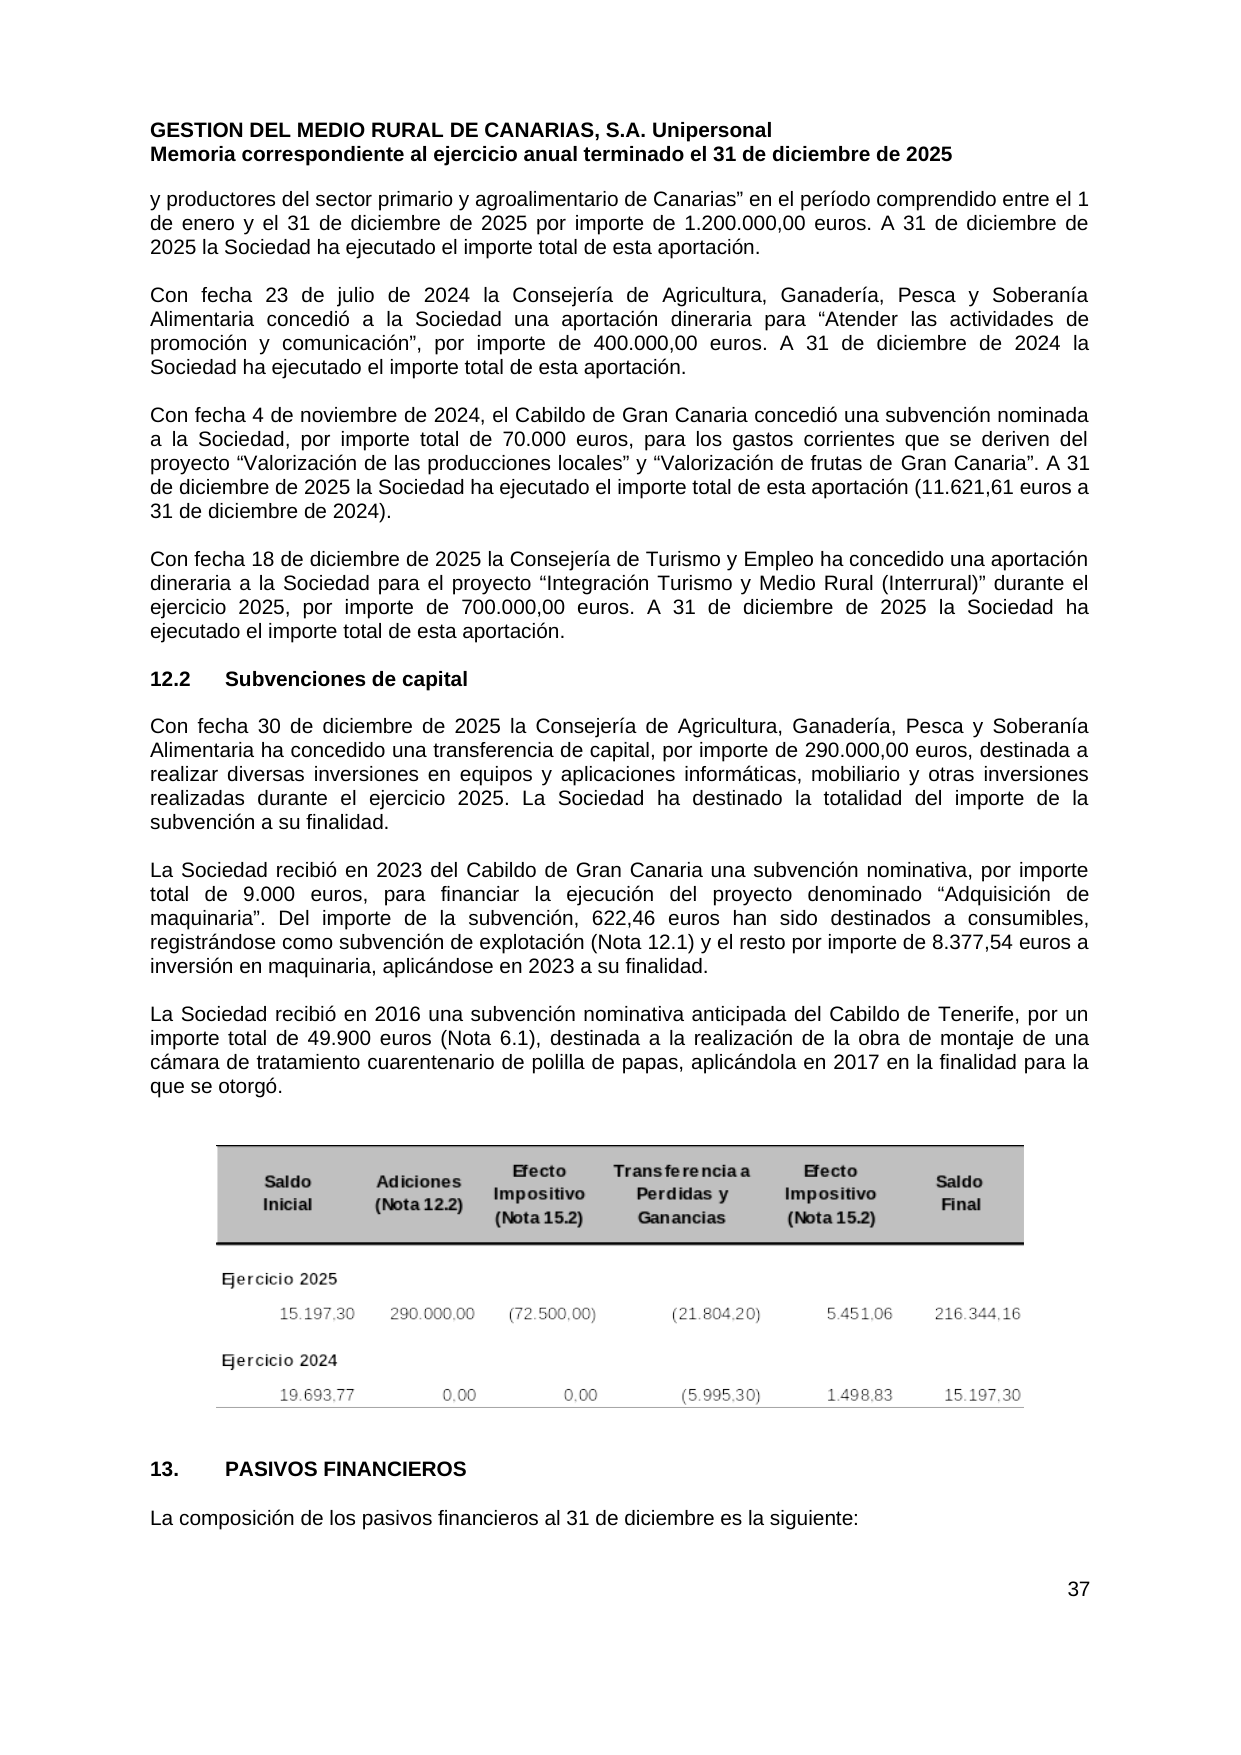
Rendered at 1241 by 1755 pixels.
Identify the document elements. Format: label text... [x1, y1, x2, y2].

text Con fecha 23 de julio de 2024 la Consejería de Agricultura, Ganadería, Pesca y Soberanía Alimentaria concedió a la Sociedad una aportación dineraria para “Atender las actividades de promoción y comunicación”, por importe de 400.000,00 euros. A 31 de diciembre de 2024 la Sociedad ha ejecutado el importe total de esta aportación. [150, 283, 1090, 379]
text 12.2 Subvenciones de capital [150, 666, 1090, 690]
text La composición de los pasivos financieros al 31 de diciembre es la siguiente: [150, 1506, 1090, 1530]
text Con fecha 4 de noviembre de 2024, el Cabildo de Gran Canaria concedió una subvención nominada a la Sociedad, por importe total de 70.000 euros, para los gastos corrientes que se deriven del proyecto “Valorización de las producciones locales” y “Valorización de frutas de Gran Canaria”. A 31 de diciembre de 2025 la Sociedad ha ejecutado el importe total de esta aportación (11.621,61 euros a 31 de diciembre de 2024). [150, 403, 1090, 523]
text Con fecha 18 de diciembre de 2025 la Consejería de Turismo y Empleo ha concedido una aportación dineraria a la Sociedad para el proyecto “Integración Turismo y Medio Rural (Interrural)” durante el ejercicio 2025, por importe de 700.000,00 euros. A 31 de diciembre de 2025 la Sociedad ha ejecutado el importe total de esta aportación. [150, 547, 1090, 642]
text La Sociedad recibió en 2023 del Cabildo de Gran Canaria una subvención nominativa, por importe total de 9.000 euros, para financiar la ejecución del proyecto denominado “Adquisición de maquinaria”. Del importe de la subvención, 622,46 euros han sido destinados a consumibles, registrándose como subvención de explotación (Nota 12.1) y el resto por importe de 8.377,54 euros a inversión en maquinaria, aplicándose en 2023 a su finalidad. [150, 858, 1090, 978]
text 13. Pasivos financieros [150, 1457, 1090, 1481]
text La Sociedad recibió en 2016 una subvención nominativa anticipada del Cabildo de Tenerife, por un importe total de 49.900 euros (Nota 6.1), destinada a la realización de la obra de montaje de una cámara de tratamiento cuarentenario de polilla de papas, aplicándola en 2017 en la finalidad para la que se otorgó. [150, 1002, 1090, 1098]
text y productores del sector primario y agroalimentario de Canarias” en el período comprendido entre el 1 de enero y el 31 de diciembre de 2025 por importe de 1.200.000,00 euros. A 31 de diciembre de 2025 la Sociedad ha ejecutado el importe total de esta aportación. [150, 187, 1090, 259]
text Con fecha 30 de diciembre de 2025 la Consejería de Agricultura, Ganadería, Pesca y Soberanía Alimentaria ha concedido una transferencia de capital, por importe de 290.000,00 euros, destinada a realizar diversas inversiones en equipos y aplicaciones informáticas, mobiliario y otras inversiones realizadas durante el ejercicio 2025. La Sociedad ha destinado la totalidad del importe de la subvención a su finalidad. [150, 714, 1090, 834]
